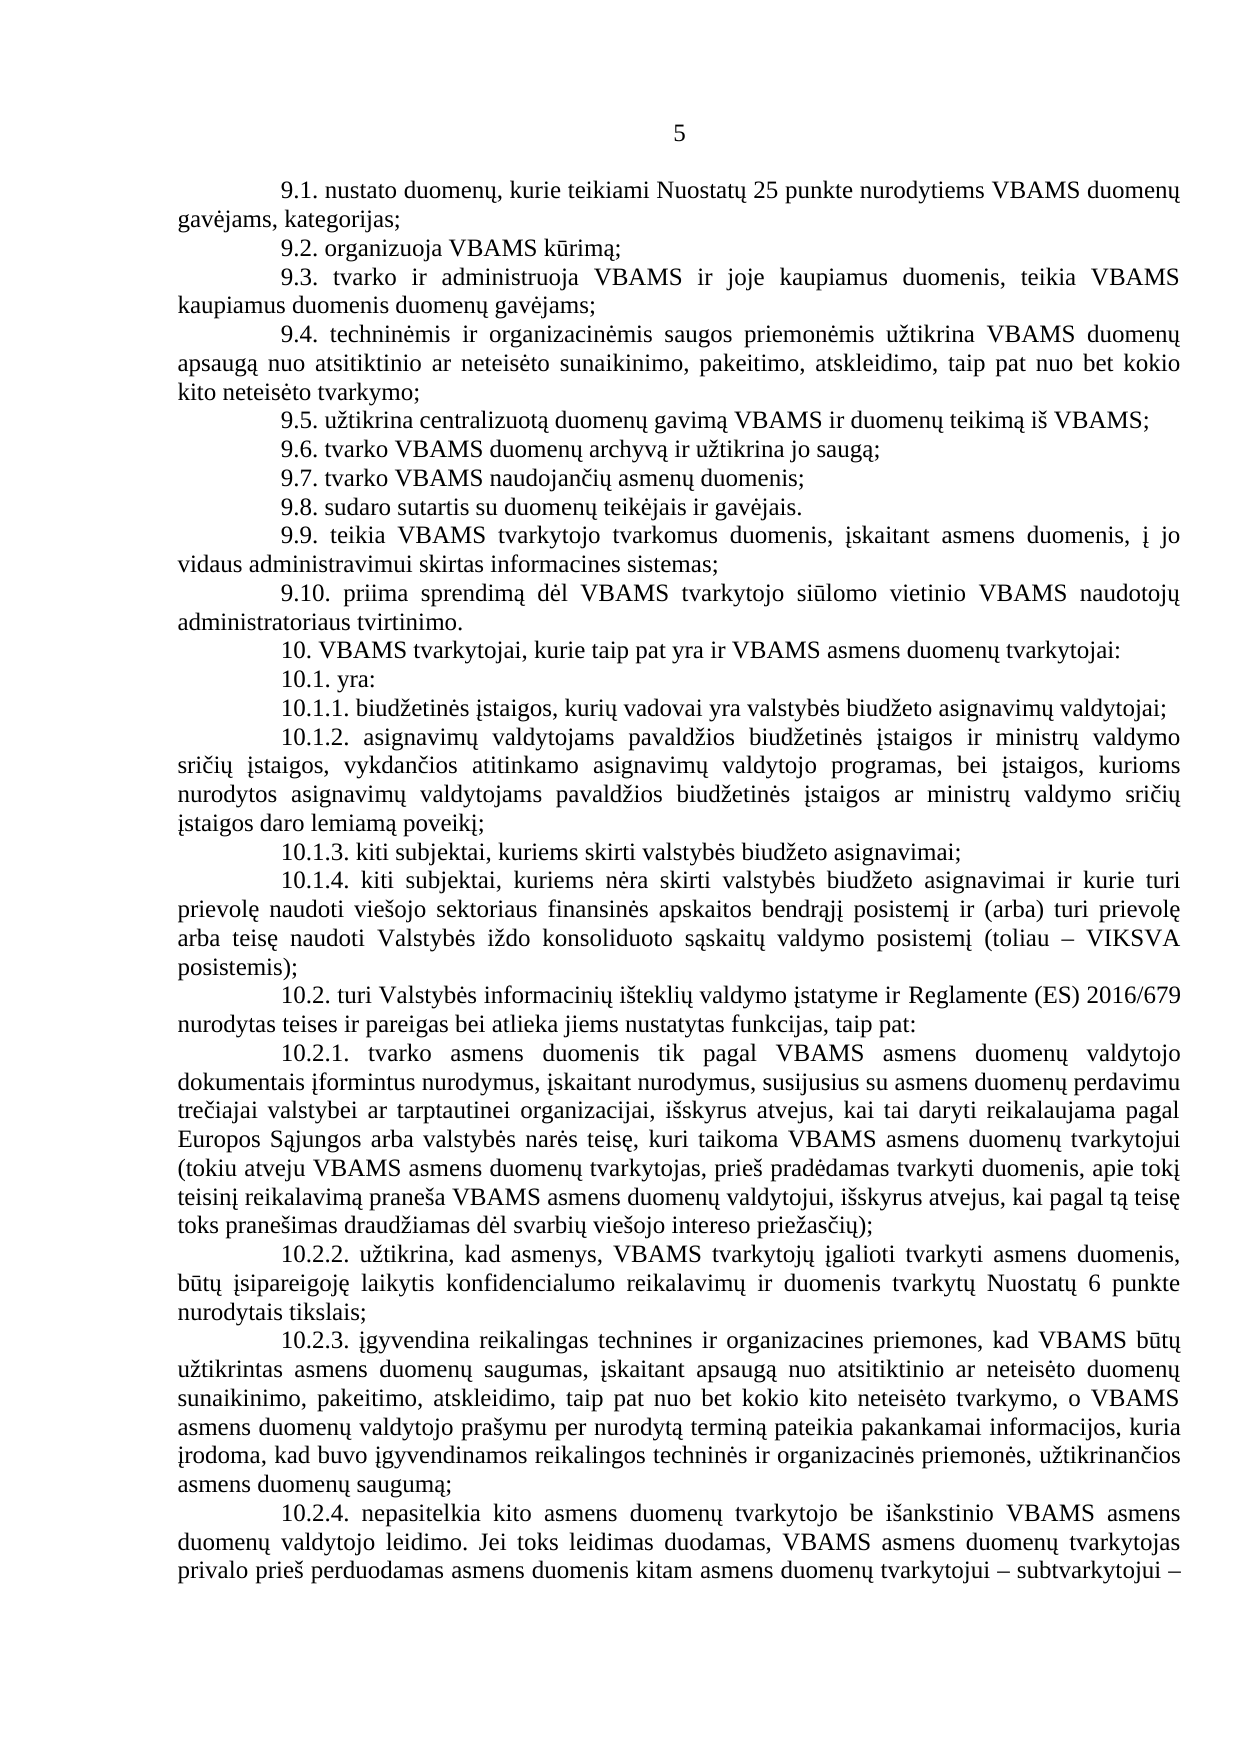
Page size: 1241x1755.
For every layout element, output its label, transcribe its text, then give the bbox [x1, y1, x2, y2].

text 9.8. sudaro sutartis su duomenų teikėjais ir gavėjais. [177, 492, 1181, 521]
text 10.2.3. įgyvendina reikalingas technines ir organizacines priemones, kad VBAMS būtų užtikrintas asmens duomenų saugumas, įskaitant apsaugą nuo atsitiktinio ar neteisėto duomenų sunaikinimo, pakeitimo, atskleidimo, taip pat nuo bet kokio kito neteisėto tvarkymo, o VBAMS asmens duomenų valdytojo prašymu per nurodytą terminą pateikia pakankamai informacijos, kuria įrodoma, kad buvo įgyvendinamos reikalingos techninės ir organizacinės priemonės, užtikrinančios asmens duomenų saugumą; [177, 1326, 1181, 1498]
text 10.2. turi Valstybės informacinių išteklių valdymo įstatyme ir Reglamente (ES) 2016/679 nurodytas teises ir pareigas bei atlieka jiems nustatytas funkcijas, taip pat: [177, 981, 1181, 1038]
text 9.7. tvarko VBAMS naudojančių asmenų duomenis; [177, 463, 1181, 492]
text 10.2.1. tvarko asmens duomenis tik pagal VBAMS asmens duomenų valdytojo dokumentais įformintus nurodymus, įskaitant nurodymus, susijusius su asmens duomenų perdavimu trečiajai valstybei ar tarptautinei organizacijai, išskyrus atvejus, kai tai daryti reikalaujama pagal Europos Sąjungos arba valstybės narės teisę, kuri taikoma VBAMS asmens duomenų tvarkytojui (tokiu atveju VBAMS asmens duomenų tvarkytojas, prieš pradėdamas tvarkyti duomenis, apie tokį teisinį reikalavimą praneša VBAMS asmens duomenų valdytojui, išskyrus atvejus, kai pagal tą teisę toks pranešimas draudžiamas dėl svarbių viešojo intereso priežasčių); [177, 1038, 1181, 1239]
text 10.1.2. asignavimų valdytojams pavaldžios biudžetinės įstaigos ir ministrų valdymo sričių įstaigos, vykdančios atitinkamo asignavimų valdytojo programas, bei įstaigos, kurioms nurodytos asignavimų valdytojams pavaldžios biudžetinės įstaigos ar ministrų valdymo sričių įstaigos daro lemiamą poveikį; [177, 722, 1181, 837]
text 9.4. techninėmis ir organizacinėmis saugos priemonėmis užtikrina VBAMS duomenų apsaugą nuo atsitiktinio ar neteisėto sunaikinimo, pakeitimo, atskleidimo, taip pat nuo bet kokio kito neteisėto tvarkymo; [177, 319, 1181, 406]
text 10.2.4. nepasitelkia kito asmens duomenų tvarkytojo be išankstinio VBAMS asmens duomenų valdytojo leidimo. Jei toks leidimas duodamas, VBAMS asmens duomenų tvarkytojas privalo prieš perduodamas asmens duomenis kitam asmens duomenų tvarkytojui – subtvarkytojui – [177, 1498, 1181, 1584]
text 9.6. tvarko VBAMS duomenų archyvą ir užtikrina jo saugą; [177, 434, 1181, 463]
text 10.1.1. biudžetinės įstaigos, kurių vadovai yra valstybės biudžeto asignavimų valdytojai; [177, 693, 1181, 722]
text 9.10. priima sprendimą dėl VBAMS tvarkytojo siūlomo vietinio VBAMS naudotojų administratoriaus tvirtinimo. [177, 578, 1181, 636]
text 9.2. organizuoja VBAMS kūrimą; [177, 233, 1181, 262]
text 10.1.4. kiti subjektai, kuriems nėra skirti valstybės biudžeto asignavimai ir kurie turi prievolę naudoti viešojo sektoriaus finansinės apskaitos bendrąjį posistemį ir (arba) turi prievolę arba teisę naudoti Valstybės iždo konsoliduoto sąskaitų valdymo posistemį (toliau – VIKSVA posistemis); [177, 866, 1181, 981]
text 9.1. nustato duomenų, kurie teikiami Nuostatų 25 punkte nurodytiems VBAMS duomenų gavėjams, kategorijas; [177, 176, 1181, 233]
text 10.1. yra: [177, 664, 1181, 693]
text 10. VBAMS tvarkytojai, kurie taip pat yra ir VBAMS asmens duomenų tvarkytojai: [177, 636, 1181, 664]
text 9.5. užtikrina centralizuotą duomenų gavimą VBAMS ir duomenų teikimą iš VBAMS; [177, 406, 1181, 434]
text 10.2.2. užtikrina, kad asmenys, VBAMS tvarkytojų įgalioti tvarkyti asmens duomenis, būtų įsipareigoję laikytis konfidencialumo reikalavimų ir duomenis tvarkytų Nuostatų 6 punkte nurodytais tikslais; [177, 1239, 1181, 1326]
text 9.3. tvarko ir administruoja VBAMS ir joje kaupiamus duomenis, teikia VBAMS kaupiamus duomenis duomenų gavėjams; [177, 262, 1181, 319]
text 9.9. teikia VBAMS tvarkytojo tvarkomus duomenis, įskaitant asmens duomenis, į jo vidaus administravimui skirtas informacines sistemas; [177, 521, 1181, 578]
text 10.1.3. kiti subjektai, kuriems skirti valstybės biudžeto asignavimai; [177, 837, 1181, 866]
